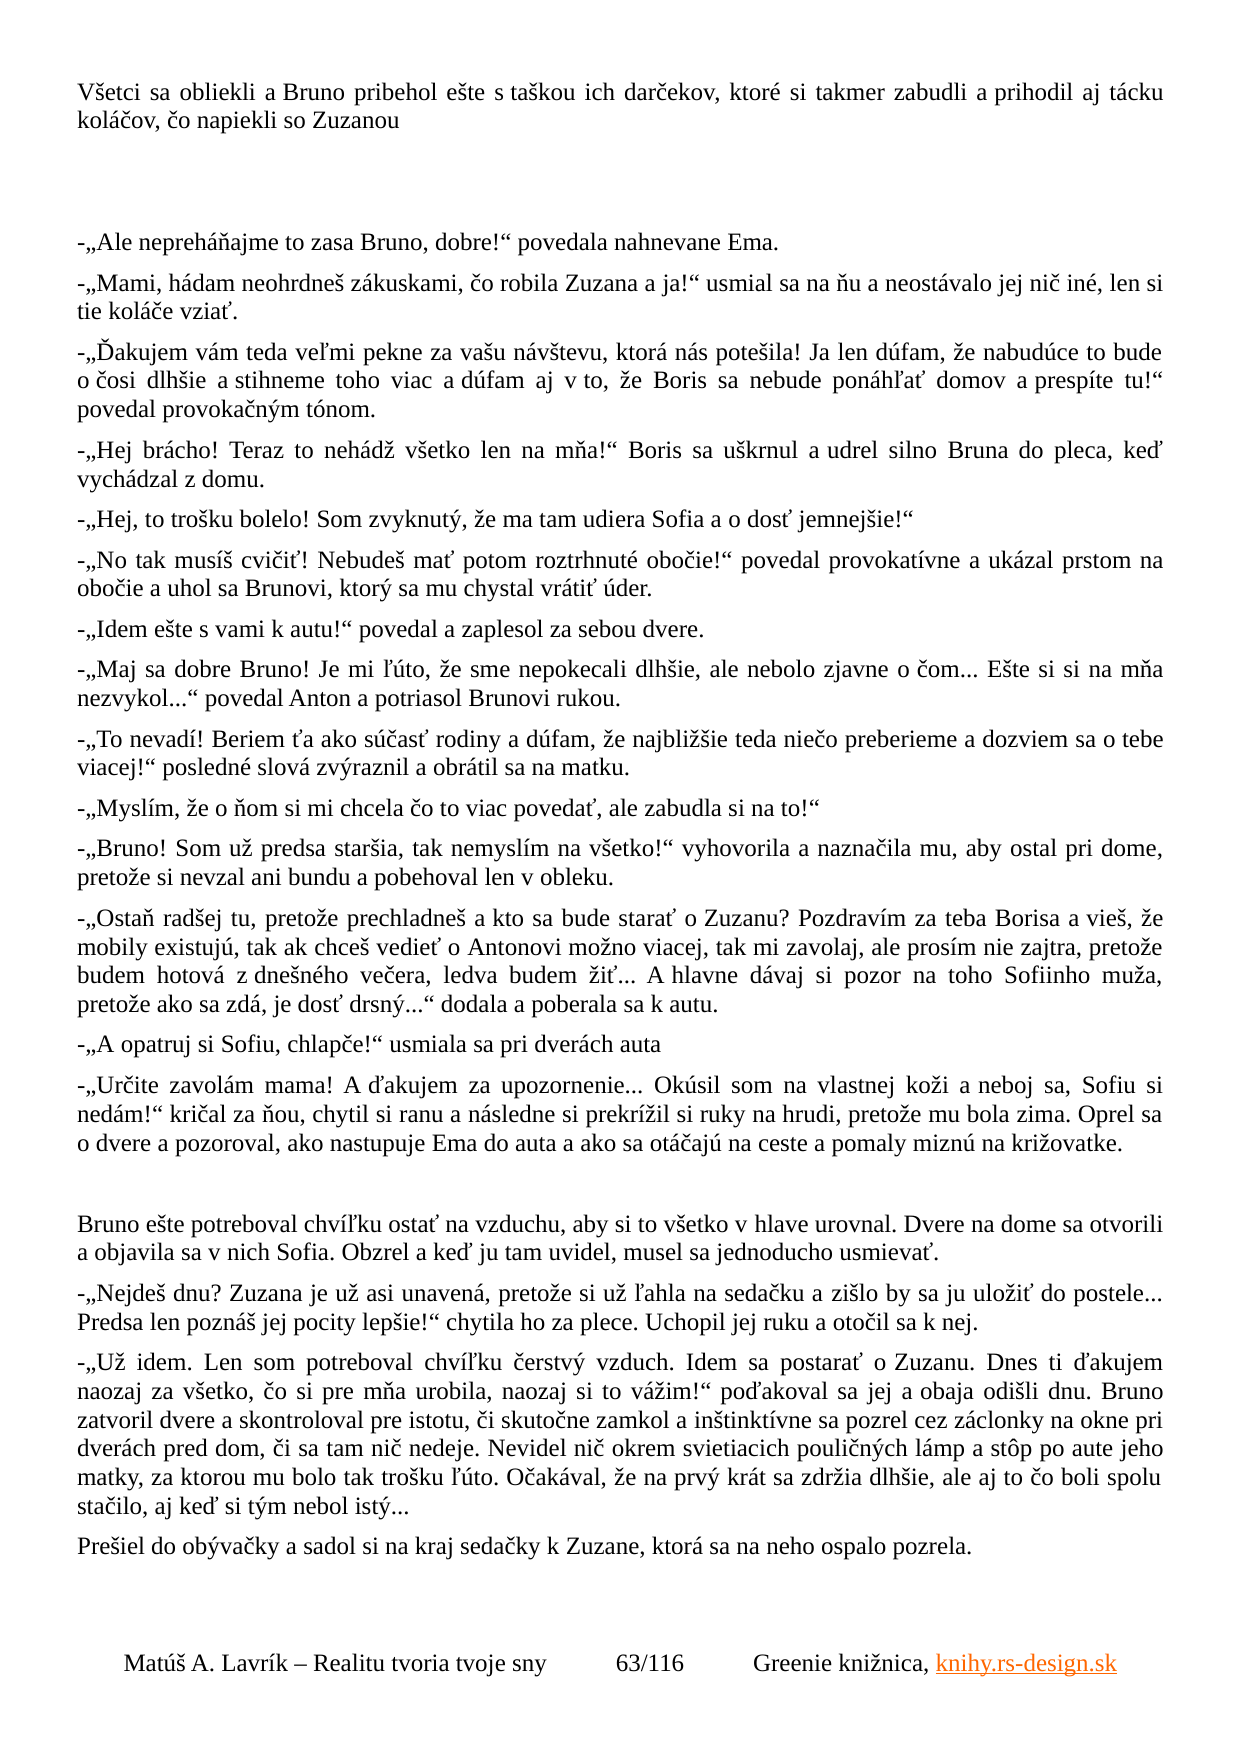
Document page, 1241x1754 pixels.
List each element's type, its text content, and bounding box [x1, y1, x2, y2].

text -„Ďakujem vám teda veľmi pekne za vašu návštevu, ktorá nás potešila! Ja len dúfam, že nabudúce to bude o čosi dlhšie a stihneme toho viac a dúfam aj v to, že Boris sa nebude ponáhľať domov a prespíte tu!“ povedal provokačným tónom. [77, 337, 1163, 423]
text -„Už idem. Len som potreboval chvíľku čerstvý vzduch. Idem sa postarať o Zuzanu. Dnes ti ďakujem naozaj za všetko, čo si pre mňa urobila, naozaj si to vážim!“ poďakoval sa jej a obaja odišli dnu. Bruno zatvoril dvere a skontroloval pre istotu, či skutočne zamkol a inštinktívne sa pozrel cez záclonky na okne pri dverách pred dom, či sa tam nič nedeje. Nevidel nič okrem svietiacich pouličných lámp a stôp po aute jeho matky, za ktorou mu bolo tak trošku ľúto. Očakával, že na prvý krát sa zdržia dlhšie, ale aj to čo boli spolu stačilo, aj keď si tým nebol istý... [77, 1347, 1163, 1520]
text -„Ostaň radšej tu, pretože prechladneš a kto sa bude starať o Zuzanu? Pozdravím za teba Borisa a vieš, že mobily existujú, tak ak chceš vedieť o Antonovi možno viacej, tak mi zavolaj, ale prosím nie zajtra, pretože budem hotová z dnešného večera, ledva budem žiť... A hlavne dávaj si pozor na toho Sofiinho muža, pretože ako sa zdá, je dosť drsný...“ dodala a poberala sa k autu. [77, 903, 1163, 1018]
text -„Ale nepreháňajme to zasa Bruno, dobre!“ povedala nahnevane Ema. [77, 227, 1163, 256]
text Bruno ešte potreboval chvíľku ostať na vzduchu, aby si to všetko v hlave urovnal. Dvere na dome sa otvorili a objavila sa v nich Sofia. Obzrel a keď ju tam uvidel, musel sa jednoducho usmievať. [77, 1209, 1163, 1266]
text -„Mami, hádam neohrdneš zákuskami, čo robila Zuzana a ja!“ usmial sa na ňu a neostávalo jej nič iné, len si tie koláče vziať. [77, 268, 1163, 325]
text Prešiel do obývačky a sadol si na kraj sedačky k Zuzane, ktorá sa na neho ospalo pozrela. [77, 1531, 1163, 1560]
text -„A opatruj si Sofiu, chlapče!“ usmiala sa pri dverách auta [77, 1029, 1163, 1058]
text -„Idem ešte s vami k autu!“ povedal a zaplesol za sebou dvere. [77, 614, 1163, 643]
text -„Určite zavolám mama! A ďakujem za upozornenie... Okúsil som na vlastnej koži a neboj sa, Sofiu si nedám!“ kričal za ňou, chytil si ranu a následne si prekrížil si ruky na hrudi, pretože mu bola zima. Oprel sa o dvere a pozoroval, ako nastupuje Ema do auta a ako sa otáčajú na ceste a pomaly miznú na križovatke. [77, 1070, 1163, 1156]
text -„To nevadí! Beriem ťa ako súčasť rodiny a dúfam, že najbližšie teda niečo preberieme a dozviem sa o tebe viacej!“ posledné slová zvýraznil a obrátil sa na matku. [77, 724, 1163, 781]
text -„Hej brácho! Teraz to nehádž všetko len na mňa!“ Boris sa uškrnul a udrel silno Bruna do pleca, keď vychádzal z domu. [77, 435, 1163, 492]
text -„Bruno! Som už predsa staršia, tak nemyslím na všetko!“ vyhovorila a naznačila mu, aby ostal pri dome, pretože si nevzal ani bundu a pobehoval len v obleku. [77, 833, 1163, 891]
text Všetci sa obliekli a Bruno pribehol ešte s taškou ich darčekov, ktoré si takmer zabudli a prihodil aj tácku koláčov, čo napiekli so Zuzanou [77, 77, 1163, 134]
text -„Nejdeš dnu? Zuzana je už asi unavená, pretože si už ľahla na sedačku a zišlo by sa ju uložiť do postele... Predsa len poznáš jej pocity lepšie!“ chytila ho za plece. Uchopil jej ruku a otočil sa k nej. [77, 1278, 1163, 1335]
text -„Myslím, že o ňom si mi chcela čo to viac povedať, ale zabudla si na to!“ [77, 793, 1163, 822]
text -„No tak musíš cvičiť! Nebudeš mať potom roztrhnuté obočie!“ povedal provokatívne a ukázal prstom na obočie a uhol sa Brunovi, ktorý sa mu chystal vrátiť úder. [77, 545, 1163, 602]
text -„Hej, to trošku bolelo! Som zvyknutý, že ma tam udiera Sofia a o dosť jemnejšie!“ [77, 504, 1163, 533]
text -„Maj sa dobre Bruno! Je mi ľúto, že sme nepokecali dlhšie, ale nebolo zjavne o čom... Ešte si si na mňa nezvykol...“ povedal Anton a potriasol Brunovi rukou. [77, 654, 1163, 712]
